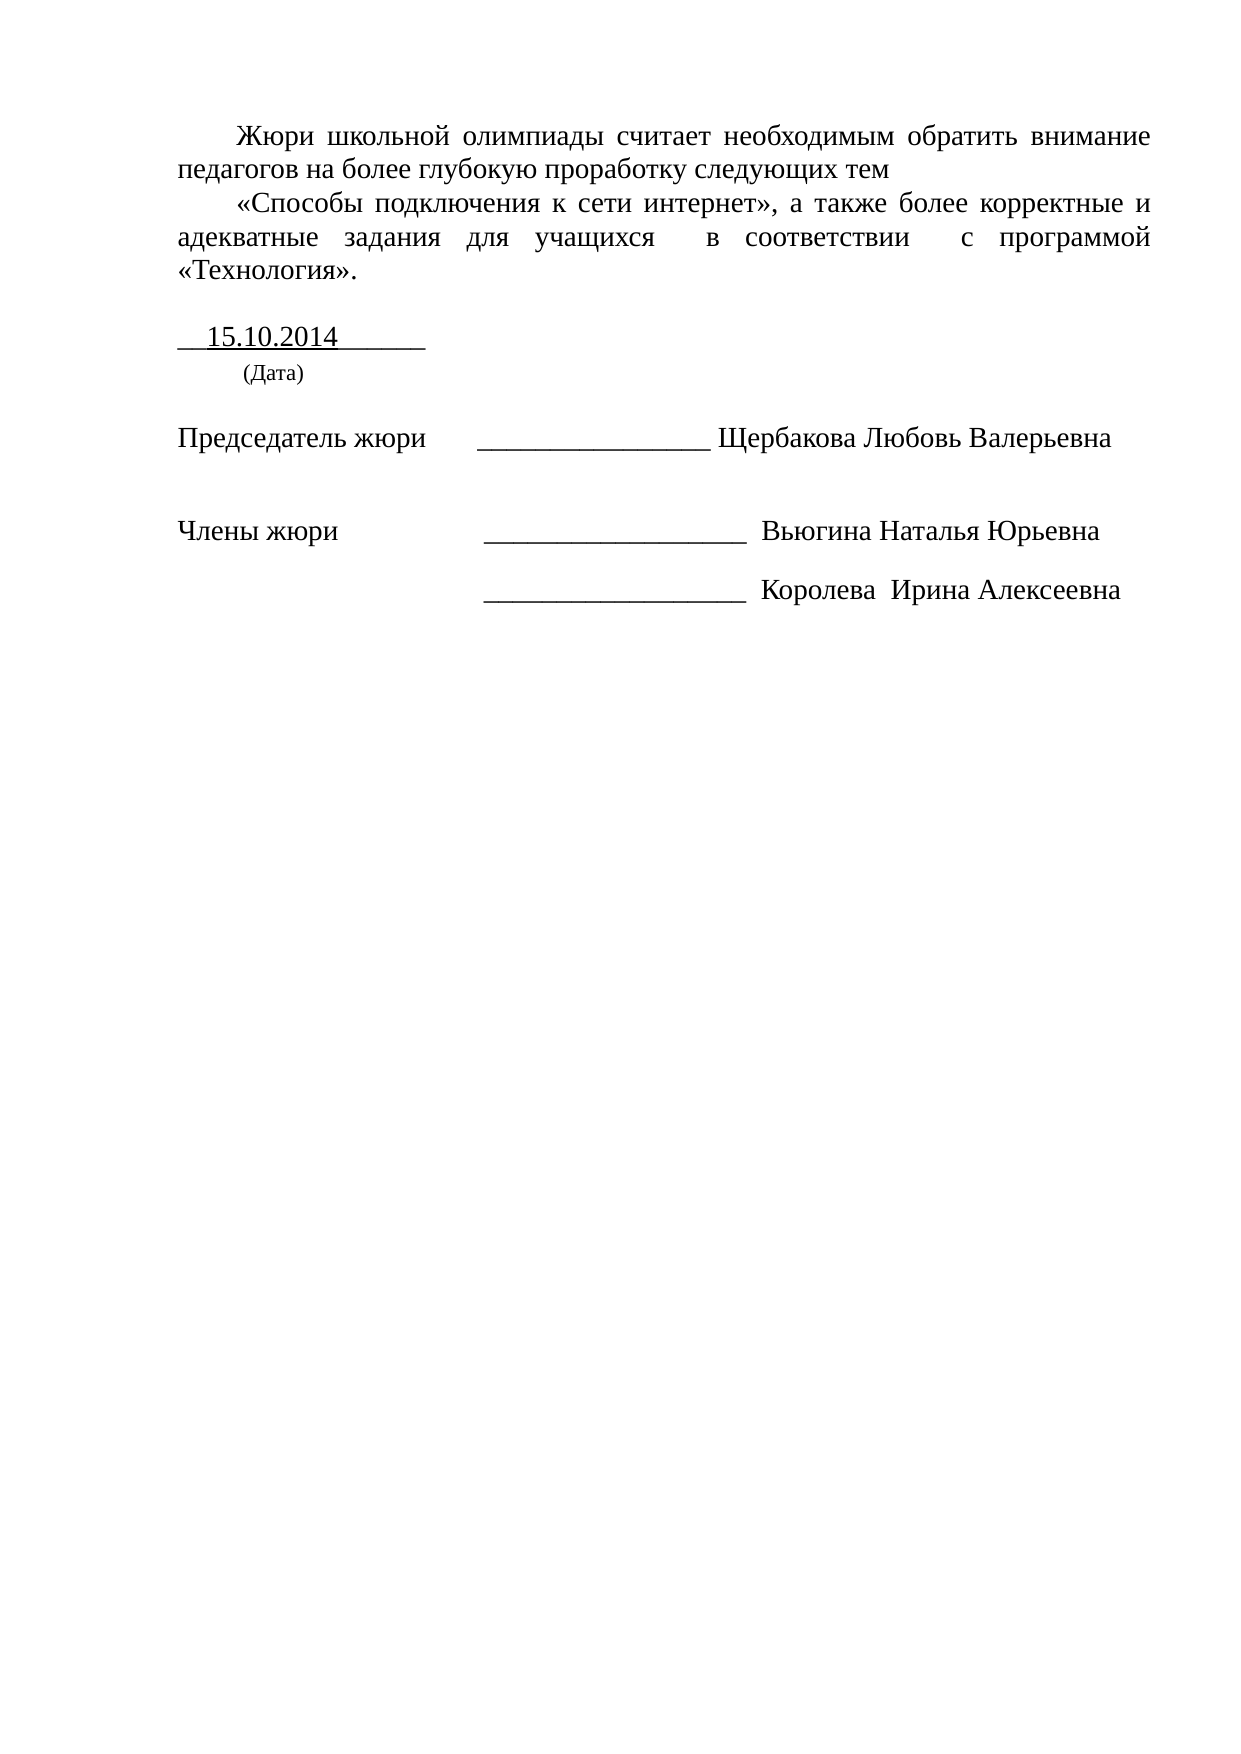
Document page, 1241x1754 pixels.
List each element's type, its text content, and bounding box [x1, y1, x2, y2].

text «Способы подключения к сети интернет», а также более корректные и адекватные задания для учащихся в соответствии с программой «Технология». [177, 185, 1152, 286]
text __________________ Королева Ирина Алексеевна [177, 572, 1152, 606]
text Члены жюри __________________ Вьюгина Наталья Юрьевна [177, 513, 1152, 546]
text __15.10.2014______ [177, 319, 1152, 353]
text (Дата) [177, 353, 1152, 386]
text Жюри школьной олимпиады считает необходимым обратить внимание педагогов на более глубокую проработку следующих тем [177, 118, 1152, 185]
text Председатель жюри ________________ Щербакова Любовь Валерьевна [177, 420, 1152, 453]
